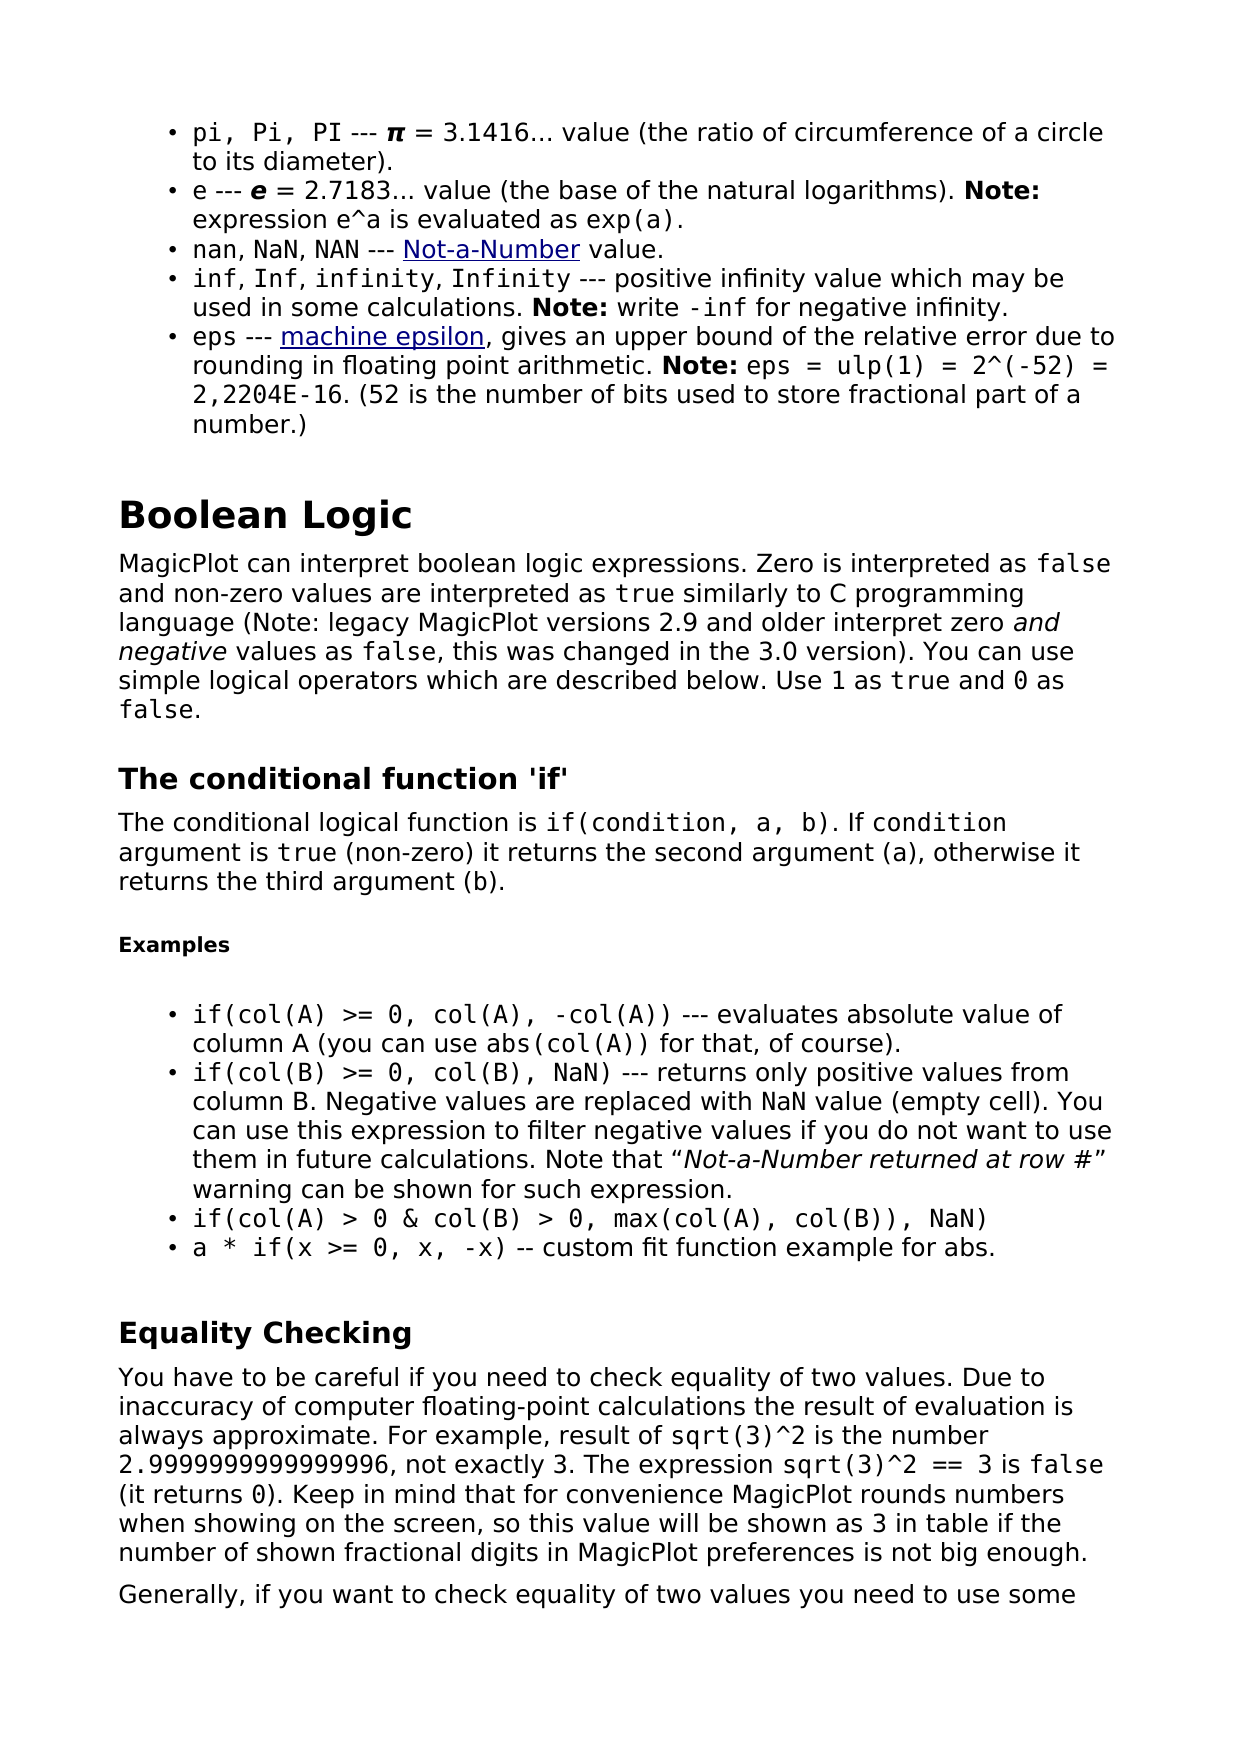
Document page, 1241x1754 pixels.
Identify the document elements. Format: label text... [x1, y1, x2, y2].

subtitle The conditional function 'if' [118, 762, 1122, 796]
list a * if(x >= 0, x, -x) -- custom fit function example for abs. [177, 1233, 1122, 1262]
list e --- e = 2.7183... value (the base of the natural logarithms). Note: expression e^a is evaluated as exp(a). [177, 176, 1122, 235]
text The conditional logical function is if(condition, a, b). If condition argument is true (non-zero) it returns the second argument (a), otherwise it returns the third argument (b). [118, 808, 1122, 896]
text You have to be careful if you need to check equality of two values. Due to inaccuracy of computer floating-point calculations the result of evaluation is always approximate. For example, result of sqrt(3)^2 is the number 2.9999999999999996, not exactly 3. The expression sqrt(3)^2 == 3 is false (it returns 0). Keep in mind that for convenience MagicPlot rounds numbers when showing on the screen, so this value will be shown as 3 in table if the number of shown fractional digits in MagicPlot preferences is not big enough. [118, 1363, 1122, 1567]
list pi, Pi, PI --- π = 3.1416... value (the ratio of circumference of a circle to its diameter). [177, 118, 1122, 176]
list eps --- machine epsilon, gives an upper bound of the relative error due to rounding in floating point arithmetic. Note: eps = ulp(1) = 2^(-52) = 2,2204E-16. (52 is the number of bits used to store fractional part of a number.) [177, 322, 1122, 439]
subtitle Boolean Logic [118, 493, 1122, 537]
text Generally, if you want to check equality of two values you need to use some [118, 1580, 1122, 1609]
list inf, Inf, infinity, Infinity --- positive infinity value which may be used in some calculations. Note: write -inf for negative infinity. [177, 264, 1122, 322]
text MagicPlot can interpret boolean logic expressions. Zero is interpreted as false and non-zero values are interpreted as true similarly to C programming language (Note: legacy MagicPlot versions 2.9 and older interpret zero and negative values as false, this was changed in the 3.0 version). You can use simple logical operators which are described below. Use 1 as true and 0 as false. [118, 549, 1122, 724]
list if(col(A) > 0 & col(B) > 0, max(col(A), col(B)), NaN) [177, 1204, 1122, 1233]
list if(col(A) >= 0, col(A), -col(A)) --- evaluates absolute value of column A (you can use abs(col(A)) for that, of course). [177, 1000, 1122, 1058]
list nan, NaN, NAN --- Not-a-Number value. [177, 235, 1122, 264]
subtitle Equality Checking [118, 1317, 1122, 1351]
subtitle Examples [118, 933, 1122, 958]
list if(col(B) >= 0, col(B), NaN) --- returns only positive values from column B. Negative values are replaced with NaN value (empty cell). You can use this expression to filter negative values if you do not want to use them in future calculations. Note that “Not-a-Number returned at row #” warning can be shown for such expression. [177, 1058, 1122, 1204]
